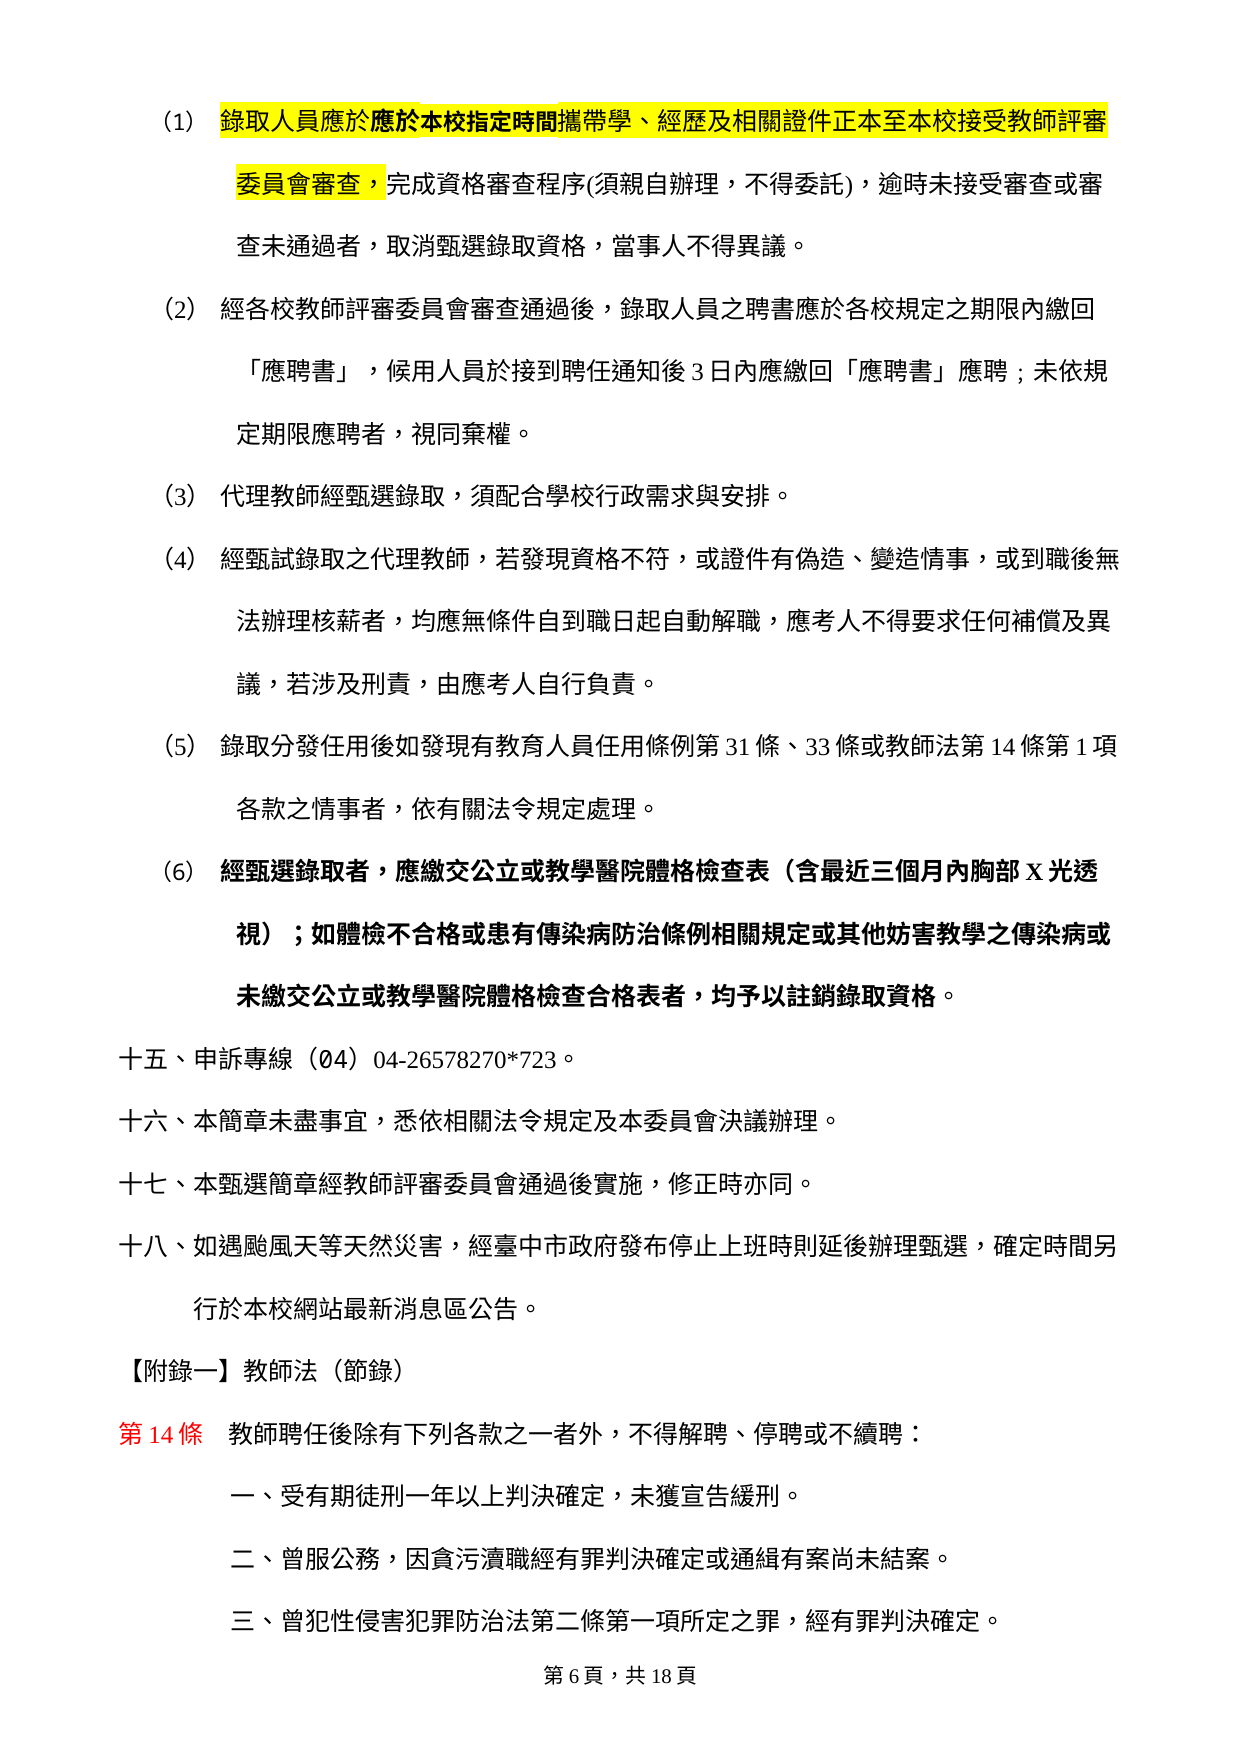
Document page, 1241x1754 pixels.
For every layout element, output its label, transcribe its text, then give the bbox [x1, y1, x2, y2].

text 第14條 教師聘任後除有下列各款之一者外，不得解聘、停聘或不續聘： [118, 1391, 1122, 1453]
text 十七、本甄選簡章經教師評審委員會通過後實施，修正時亦同。 [118, 1141, 1122, 1203]
list 錄取分發任用後如發現有教育人員任用條例第31條、33條或教師法第14條第1項各款之情事者，依有關法令規定處理。 [149, 703, 1122, 828]
text 一、受有期徒刑一年以上判決確定，未獲宣告緩刑。 [118, 1453, 1122, 1516]
text 三、曾犯性侵害犯罪防治法第二條第一項所定之罪，經有罪判決確定。 [118, 1578, 1122, 1641]
text 十八、如遇颱風天等天然災害，經臺中市政府發布停止上班時則延後辦理甄選，確定時間另行於本校網站最新消息區公告。 [118, 1203, 1122, 1328]
list 經甄選錄取者，應繳交公立或教學醫院體格檢查表（含最近三個月內胸部X光透視）；如體檢不合格或患有傳染病防治條例相關規定或其他妨害教學之傳染病或未繳交公立或教學醫院體格檢查合格表者，均予以註銷錄取資格。 [149, 828, 1122, 1016]
list 經甄試錄取之代理教師，若發現資格不符，或證件有偽造、變造情事，或到職後無法辦理核薪者，均應無條件自到職日起自動解職，應考人不得要求任何補償及異議，若涉及刑責，由應考人自行負責。 [149, 516, 1122, 703]
text 【附錄一】教師法（節錄） [118, 1328, 1122, 1391]
text 十五、申訴專線（04）04-26578270*723。 [118, 1016, 1122, 1078]
list 經各校教師評審委員會審查通過後，錄取人員之聘書應於各校規定之期限內繳回「應聘書」，候用人員於接到聘任通知後3日內應繳回「應聘書」應聘﹔未依規定期限應聘者，視同棄權。 [149, 266, 1122, 453]
list 代理教師經甄選錄取，須配合學校行政需求與安排。 [149, 453, 1122, 516]
text 十六、本簡章未盡事宜，悉依相關法令規定及本委員會決議辦理。 [118, 1078, 1122, 1141]
list 錄取人員應於應於本校指定時間攜帶學、經歷及相關證件正本至本校接受教師評審委員會審查，完成資格審查程序(須親自辦理，不得委託)，逾時未接受審查或審查未通過者，取消甄選錄取資格，當事人不得異議。 [149, 78, 1122, 266]
text 二、曾服公務，因貪污瀆職經有罪判決確定或通緝有案尚未結案。 [118, 1516, 1122, 1578]
